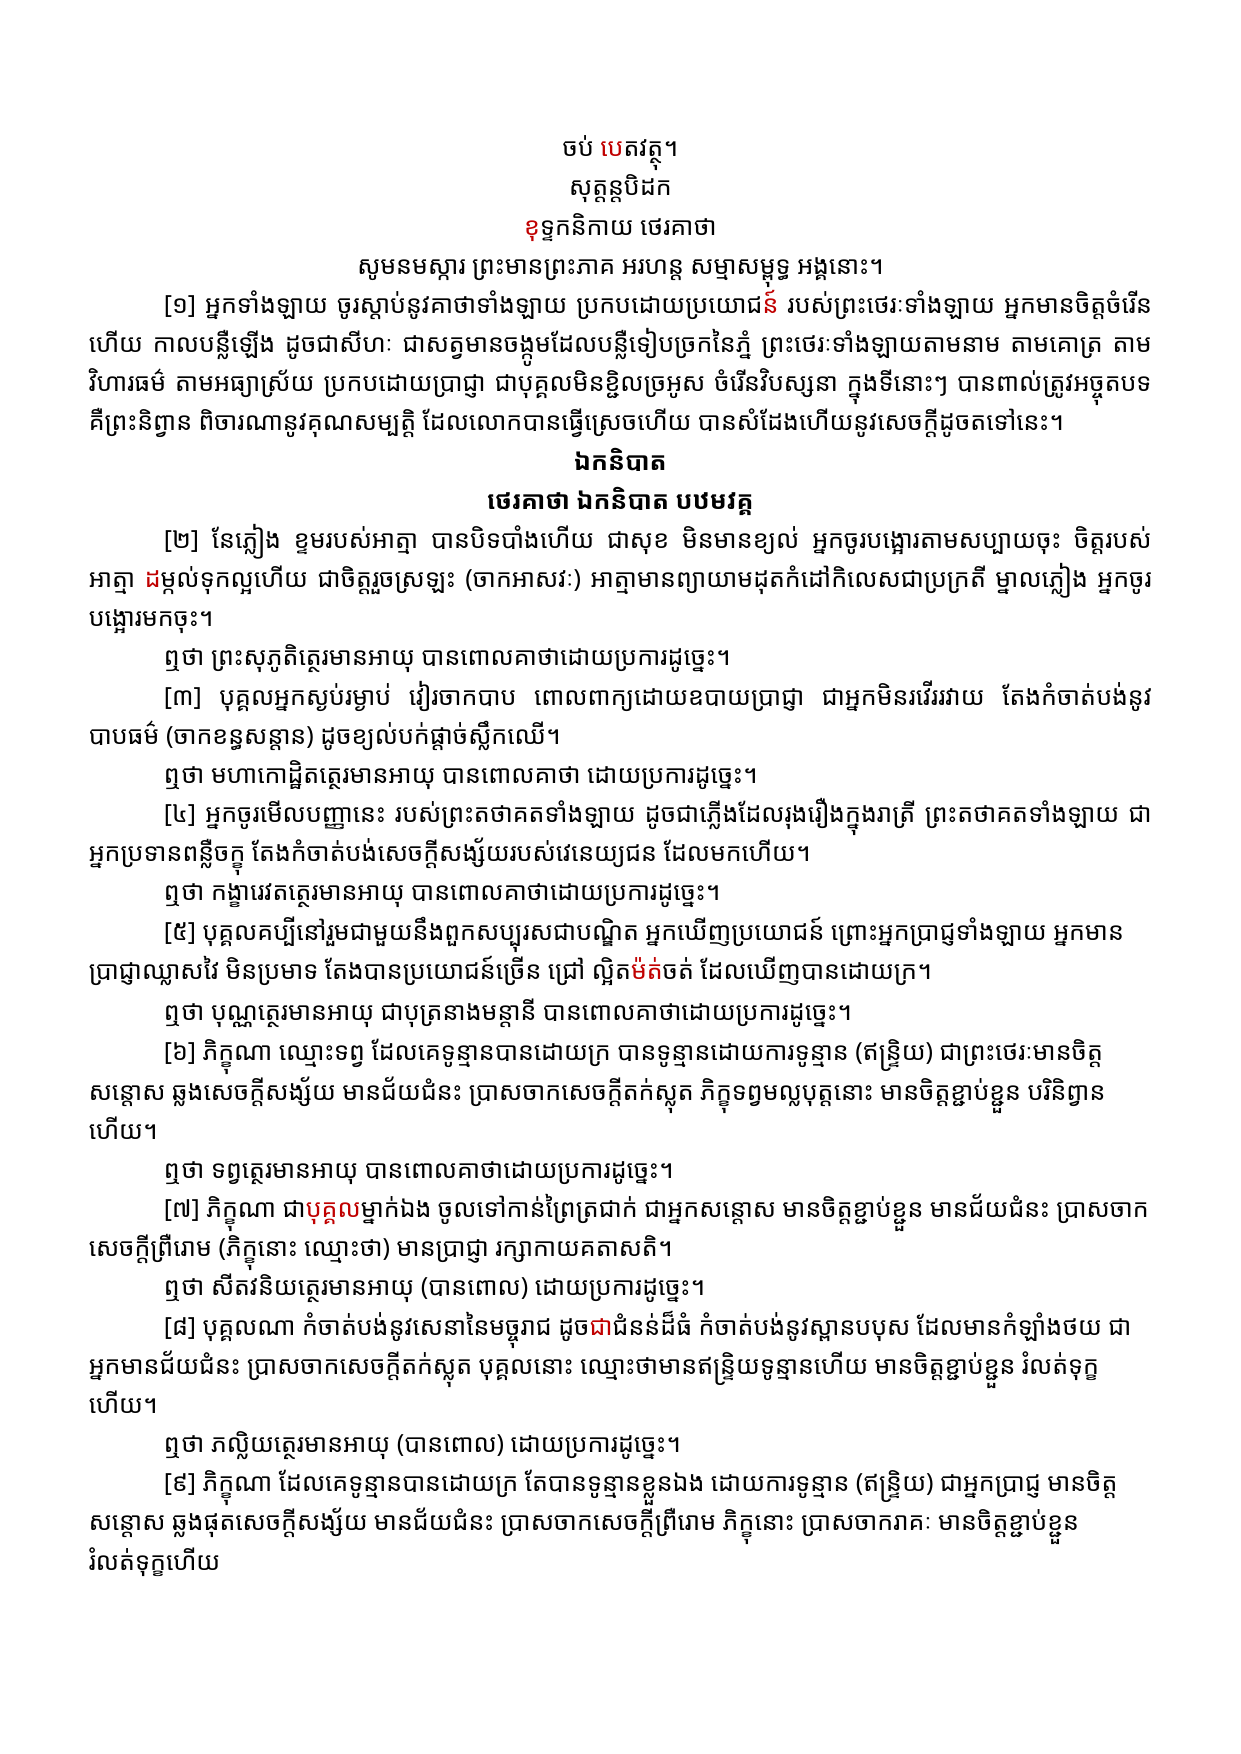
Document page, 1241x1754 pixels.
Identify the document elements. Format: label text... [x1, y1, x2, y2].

text ឮថា ព្រះសុភូតិត្ថេរ​មានអាយុ បានពោលគាថា​ដោយប្រការ​ដូច្នេះ។ [88, 639, 1152, 673]
text ឮថា កង្ខារេវតត្ថេរមានអាយុ បានពោលគាថា​ដោយប្រការ​ដូច្នេះ។ [88, 874, 1152, 908]
text សូមនមស្ការ ព្រះមានព្រះភាគ អរហន្ត សម្មាសម្ពុទ្ធ អង្គនោះ។ [88, 247, 1152, 281]
text [២] នែភ្លៀង ខ្ទមរបស់អាត្មា បានបិទបាំង​ហើយ ជាសុខ មិនមាន​ខ្យល់ អ្នកចូរ​បង្អោរ​តាម​សប្បាយ​ចុះ ចិត្តរបស់​អាត្មា ដម្កល់​ទុកល្អហើយ ជាចិត្ត​រួចស្រឡះ (ចាក​អាសវៈ) អាត្មា​មានព្យាយាម​ដុតកំដៅ​កិលេស​ជាប្រក្រតី ម្នាលភ្លៀង អ្នកចូរបង្អោរ​មកចុះ។ [88, 522, 1152, 634]
text ឮថា បុណ្ណត្ថេរមានអាយុ ជាបុត្រ​នាងមន្តានី បានពោល​គាថាដោយ​ប្រការ​ដូច្នេះ។ [88, 992, 1152, 1028]
text ចប់ បេតវត្ថុ។ [88, 130, 1152, 164]
text ឮថា ភល្លិយត្ថេរមានអាយុ (បានពោល) ដោយប្រការ​ដូច្នេះ។ [88, 1426, 1152, 1460]
text ឮថា ទព្វត្ថេរមានអាយុ បាន​ពោលគាថា​ដោយប្រការ​ដូច្នេះ។ [88, 1151, 1152, 1186]
text [៥] បុគ្គលគប្បីនៅរួមជាមួយនឹងពួកសប្បុរស​ជាបណ្ឌិត អ្នកឃើញ​ប្រយោជន៍ ព្រោះ​អ្នកប្រាជ្ញ​ទាំងឡាយ អ្នកមាន​ប្រាជ្ញា​ឈ្លាសវៃ មិនប្រមាទ តែងបាន​ប្រយោជន៍​ច្រើន ជ្រៅ ល្អិត​ម៉ត់ចត់ ដែលឃើញ​បានដោយក្រ។ [88, 913, 1152, 986]
text ខុទ្ទកនិកាយ ថេរគាថា [88, 208, 1152, 242]
text [១] អ្នកទាំងឡាយ ចូរស្តាប់នូវគាថាទាំងឡាយ ប្រកបដោយ​ប្រយោជន៍ របស់​ព្រះថេរៈ​ទាំងឡាយ អ្នកមាន​ចិត្តចំរើន​ហើយ កាលបន្លឺ​ឡើង ដូចជា​សីហៈ ជាសត្វ​មានចង្កូម​ដែលបន្លឺ​ទៀបច្រក​នៃភ្នំ ព្រះថេរៈ​ទាំងឡាយ​តាមនាម តាមគោត្រ តាម​វិហារធម៌ តាម​អធ្យាស្រ័យ ប្រកបដោយ​ប្រាជ្ញា ជាបុគ្គល​មិនខ្ជិល​ច្រអូស ចំរើន​វិបស្សនា ក្នុងទី​នោះៗ បានពាល់​ត្រូវ​អច្ចុតបទ គឺព្រះនិព្វាន ពិចារណា​នូវ​គុណសម្បត្តិ ដែលលោក​បានធ្វើ​ស្រេច​ហើយ បានសំដែង​ហើយ​នូវសេចក្តី​ដូចត​ទៅនេះ។ [88, 287, 1152, 438]
text [៣] បុគ្គលអ្នកស្ងប់រម្ងាប់ វៀរចាកបាប ពោលពាក្យ​ដោយឧបាយ​ប្រាជ្ញា ជាអ្នក​មិនរវើរ​រវាយ តែងកំចាត់​បង់នូវបាបធម៌ (ចាកខន្ធសន្តាន) ដូចខ្យល់​បក់ផ្តាច់​ស្លឹកឈើ។ [88, 678, 1152, 751]
text ឯកនិបាត [88, 443, 1152, 477]
text [៧] ភិក្ខុណា ជាបុគ្គលម្នាក់ឯង ចូលទៅកាន់​ព្រៃត្រជាក់ ជាអ្នក​សន្តោស មានចិត្តខ្ជាប់​ខ្ជួន មានជ័យ​ជំនះ ប្រាសចាក​សេចក្តី​ព្រឺរោម (ភិក្ខុនោះ ឈ្មោះថា) មានប្រាជ្ញា រក្សាកាយគតាសតិ។ [88, 1191, 1152, 1264]
text ឮថា មហាកោដ្ឋិតត្ថេរមានអាយុ បានពោល​គាថា ដោយប្រការ​ដូច្នេះ។ [88, 757, 1152, 791]
text [៦] ភិក្ខុណា ឈ្មោះទព្វ ដែលគេទូន្មាន​បានដោយក្រ បានទូន្មាន​ដោយការទូន្មាន (ឥន្ទ្រិយ) ជាព្រះថេរៈ​មានចិត្ត​សន្តោស ឆ្លងសេចក្តី​សង្ស័យ មានជ័យ​ជំនះ ប្រាសចាក​សេចក្តី​តក់ស្លុត ភិក្ខុទព្វមល្លបុត្ត​នោះ មានចិត្ត​ខ្ជាប់ខ្ជួន បរិនិព្វាន​ហើយ។ [88, 1034, 1152, 1146]
text ថេរគាថា ឯកនិបាត បឋមវគ្គ [88, 482, 1152, 516]
text ឮថា សីតវនិយត្ថេរមានអាយុ (បានពោល) ដោយប្រការ​ដូច្នេះ។ [88, 1269, 1152, 1303]
text [៤] អ្នកចូរមើលបញ្ញានេះ របស់ព្រះតថាគតទាំងឡាយ ដូចជាភ្លើង​ដែលរុងរឿង​ក្នុងរាត្រី ព្រះតថាគត​ទាំងឡាយ ជាអ្នក​ប្រទាន​ពន្លឺចក្ខុ តែង​កំចាត់បង់​សេចក្តី​សង្ស័យ​របស់​វេនេយ្យជន ដែលមក​ហើយ។ [88, 796, 1152, 869]
text [៨] បុគ្គលណា កំចាត់បង់​នូវសេនា​នៃមច្ចុរាជ ដូចជាជំនន់​ដ៏ធំ កំចាត់​បង់នូវ​ស្ពានបបុស ដែលមាន​កំឡាំង​ថយ ជាអ្នក​មានជ័យ​ជំនះ ប្រាសចាក​សេចក្តី​តក់ស្លុត បុគ្គលនោះ ឈ្មោះថា​មានឥន្ទ្រិយ​ទូន្មាន​ហើយ មានចិត្ត​ខ្ជាប់ខ្ជួន រំលត់ទុក្ខ​ហើយ។ [88, 1308, 1152, 1421]
text សុត្តន្តបិដក [88, 169, 1152, 203]
text [៩] ភិក្ខុណា ដែលគេទូន្មានបាន​ដោយក្រ តែបាន​ទូន្មានខ្លួន​ឯង ដោយការ​ទូន្មាន (ឥន្ទ្រិយ) ជាអ្នកប្រាជ្ញ មានចិត្ត​សន្តោស ឆ្លងផុត​សេចក្តីសង្ស័យ មានជ័យ​ជំនះ ប្រាសចាក​សេចក្តី​ព្រឺរោម ភិក្ខុនោះ ប្រាសចាក​រាគៈ មានចិត្ត​ខ្ជាប់ខ្ជួន រំលត់ទុក្ខ​ហើយ [88, 1465, 1152, 1577]
